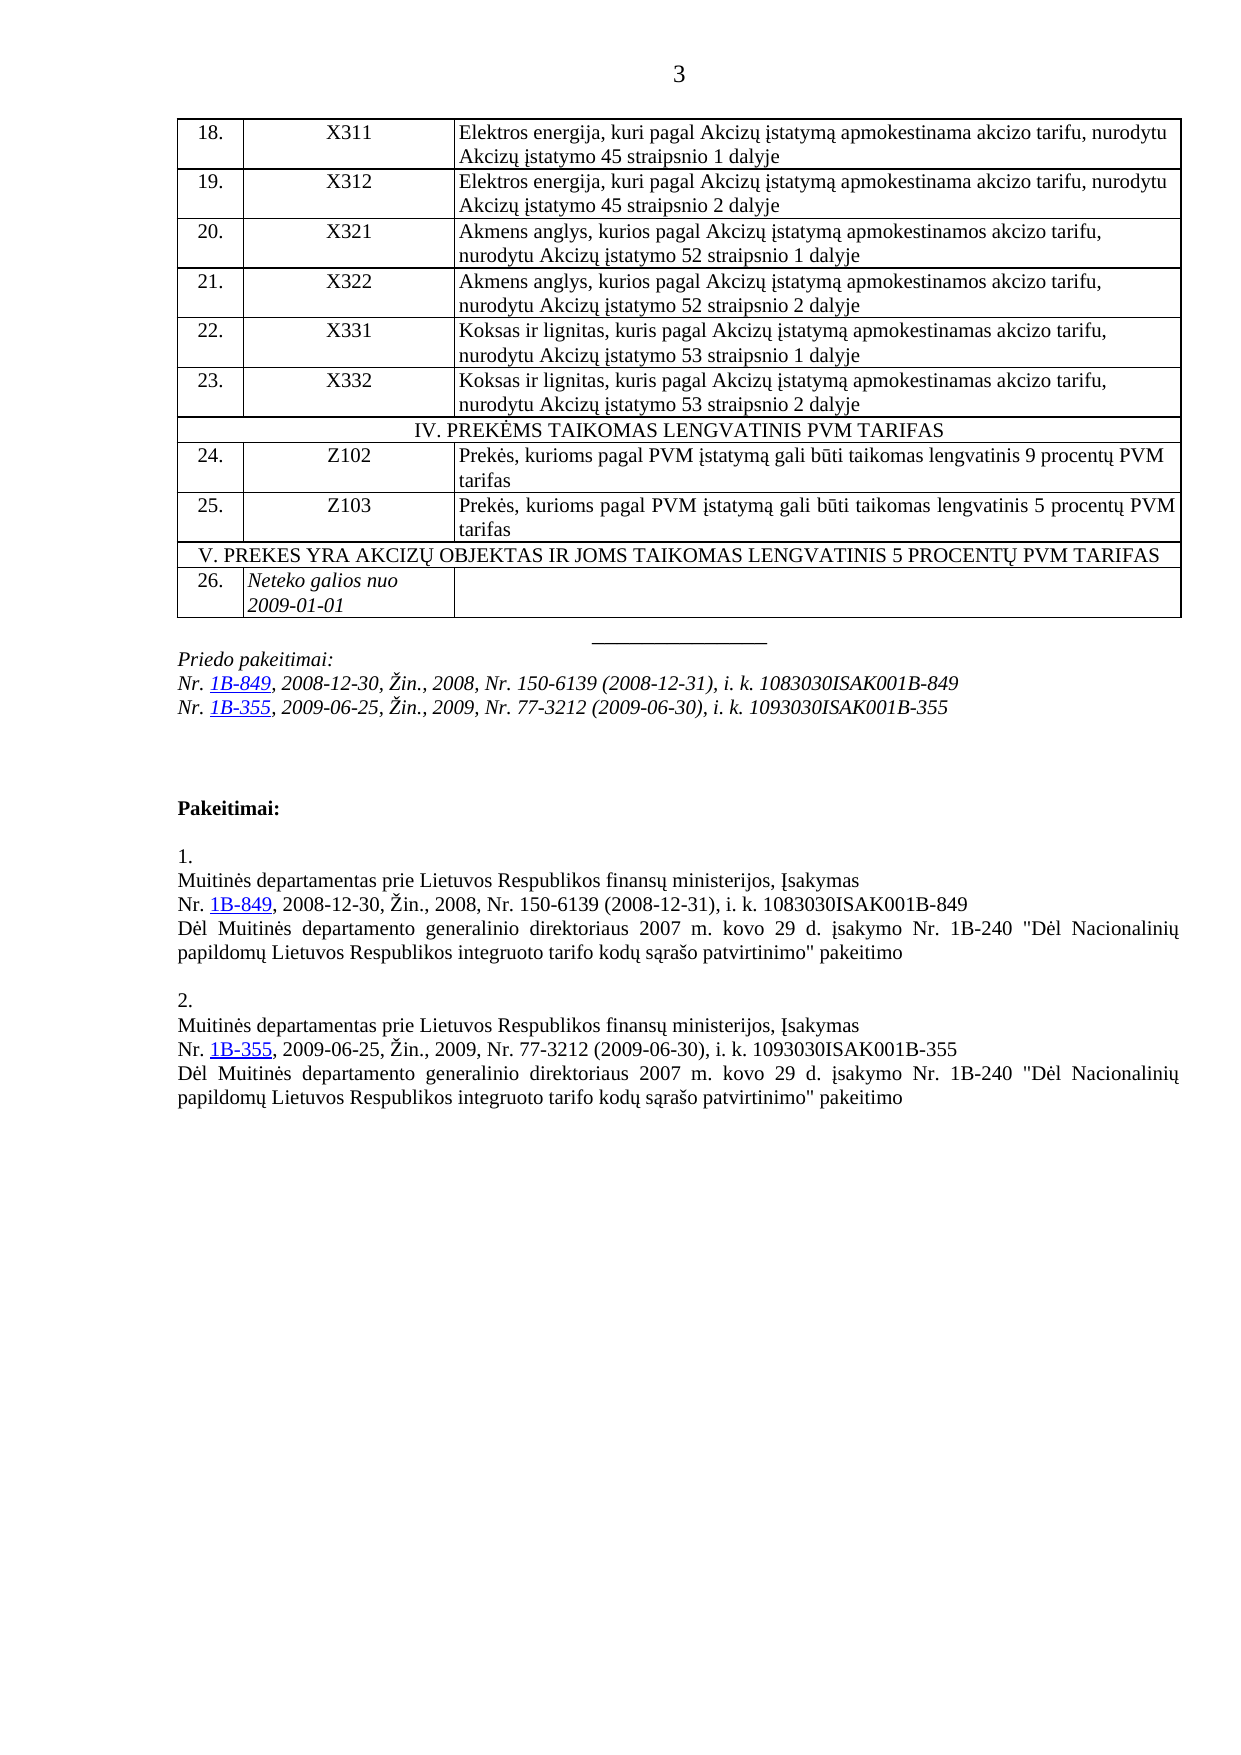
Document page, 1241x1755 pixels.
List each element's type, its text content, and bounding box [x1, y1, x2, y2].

table_cell Elektros energija, kuri pagal Akcizų įstatymą apmokestinama akcizo tarifu, nurodytu Akcizų įstatymo 45 straipsnio 2 dalyje [455, 170, 1180, 217]
table_cell X332 [244, 368, 454, 416]
table_cell X331 [244, 318, 454, 367]
table_cell Akmens anglys, kurios pagal Akcizų įstatymą apmokestinamos akcizo tarifu, nurodytu Akcizų įstatymo 52 straipsnio 2 dalyje [455, 269, 1180, 317]
text Pakeitimai: [177, 796, 1181, 820]
text Nr. 1B-355, 2009-06-25, Žin., 2009, Nr. 77-3212 (2009-06-30), i. k. 1093030ISAK001B-355 [177, 695, 1181, 719]
table_cell 23. [178, 368, 243, 416]
text Nr. 1B-849, 2008-12-30, Žin., 2008, Nr. 150-6139 (2008-12-31), i. k. 1083030ISAK001B-849 [177, 671, 1181, 695]
table_cell [455, 568, 1180, 617]
table_cell 24. [178, 443, 243, 492]
table_cell Neteko galios nuo 2009-01-01 [244, 568, 454, 617]
text Nr. 1B-355, 2009-06-25, Žin., 2009, Nr. 77-3212 (2009-06-30), i. k. 1093030ISAK001B-355 [177, 1037, 1181, 1061]
table_cell 26. [178, 568, 243, 617]
table_cell 19. [178, 170, 243, 217]
table_cell 22. [178, 318, 243, 367]
table_cell Z102 [244, 443, 454, 492]
text Muitinės departamentas prie Lietuvos Respublikos finansų ministerijos, Įsakymas [177, 868, 1181, 892]
table_cell V. PREKES YRA AKCIZŲ OBJEKTAS IR JOMS TAIKOMAS LENGVATINIS 5 PROCENTŲ PVM TARIFAS [178, 543, 1180, 567]
text Nr. 1B-849, 2008-12-30, Žin., 2008, Nr. 150-6139 (2008-12-31), i. k. 1083030ISAK001B-849 [177, 892, 1181, 916]
table_cell X312 [244, 170, 454, 217]
table_cell Akmens anglys, kurios pagal Akcizų įstatymą apmokestinamos akcizo tarifu, nurodytu Akcizų įstatymo 52 straipsnio 1 dalyje [455, 219, 1180, 267]
table_cell IV. PREKĖMS TAIKOMAS LENGVATINIS PVM TARIFAS [178, 418, 1180, 442]
table_cell 21. [178, 269, 243, 317]
table_cell 20. [178, 219, 243, 267]
text Muitinės departamentas prie Lietuvos Respublikos finansų ministerijos, Įsakymas [177, 1012, 1181, 1037]
table_cell 18. [178, 120, 243, 168]
text Dėl Muitinės departamento generalinio direktoriaus 2007 m. kovo 29 d. įsakymo Nr. 1B-240 "Dėl Nacionalinių papildomų Lietuvos Respublikos integruoto tarifo kodų sąrašo patvirtinimo" pakeitimo [177, 916, 1181, 964]
table_cell Prekės, kurioms pagal PVM įstatymą gali būti taikomas lengvatinis 5 procentų PVM tarifas [455, 493, 1180, 541]
table_cell Z103 [244, 493, 454, 541]
table_cell Koksas ir lignitas, kuris pagal Akcizų įstatymą apmokestinamas akcizo tarifu, nurodytu Akcizų įstatymo 53 straipsnio 2 dalyje [455, 368, 1180, 416]
table_cell Koksas ir lignitas, kuris pagal Akcizų įstatymą apmokestinamas akcizo tarifu, nurodytu Akcizų įstatymo 53 straipsnio 1 dalyje [455, 318, 1180, 367]
text ______________ [177, 618, 1181, 647]
table_cell X311 [244, 120, 454, 168]
table_cell Elektros energija, kuri pagal Akcizų įstatymą apmokestinama akcizo tarifu, nurodytu Akcizų įstatymo 45 straipsnio 1 dalyje [455, 120, 1180, 168]
table_cell Prekės, kurioms pagal PVM įstatymą gali būti taikomas lengvatinis 9 procentų PVM tarifas [455, 443, 1180, 492]
text Priedo pakeitimai: [177, 647, 1181, 671]
text 1. [177, 844, 1181, 868]
text Dėl Muitinės departamento generalinio direktoriaus 2007 m. kovo 29 d. įsakymo Nr. 1B-240 "Dėl Nacionalinių papildomų Lietuvos Respublikos integruoto tarifo kodų sąrašo patvirtinimo" pakeitimo [177, 1061, 1181, 1109]
table_cell 25. [178, 493, 243, 541]
table_cell X321 [244, 219, 454, 267]
table_cell X322 [244, 269, 454, 317]
text 2. [177, 988, 1181, 1012]
